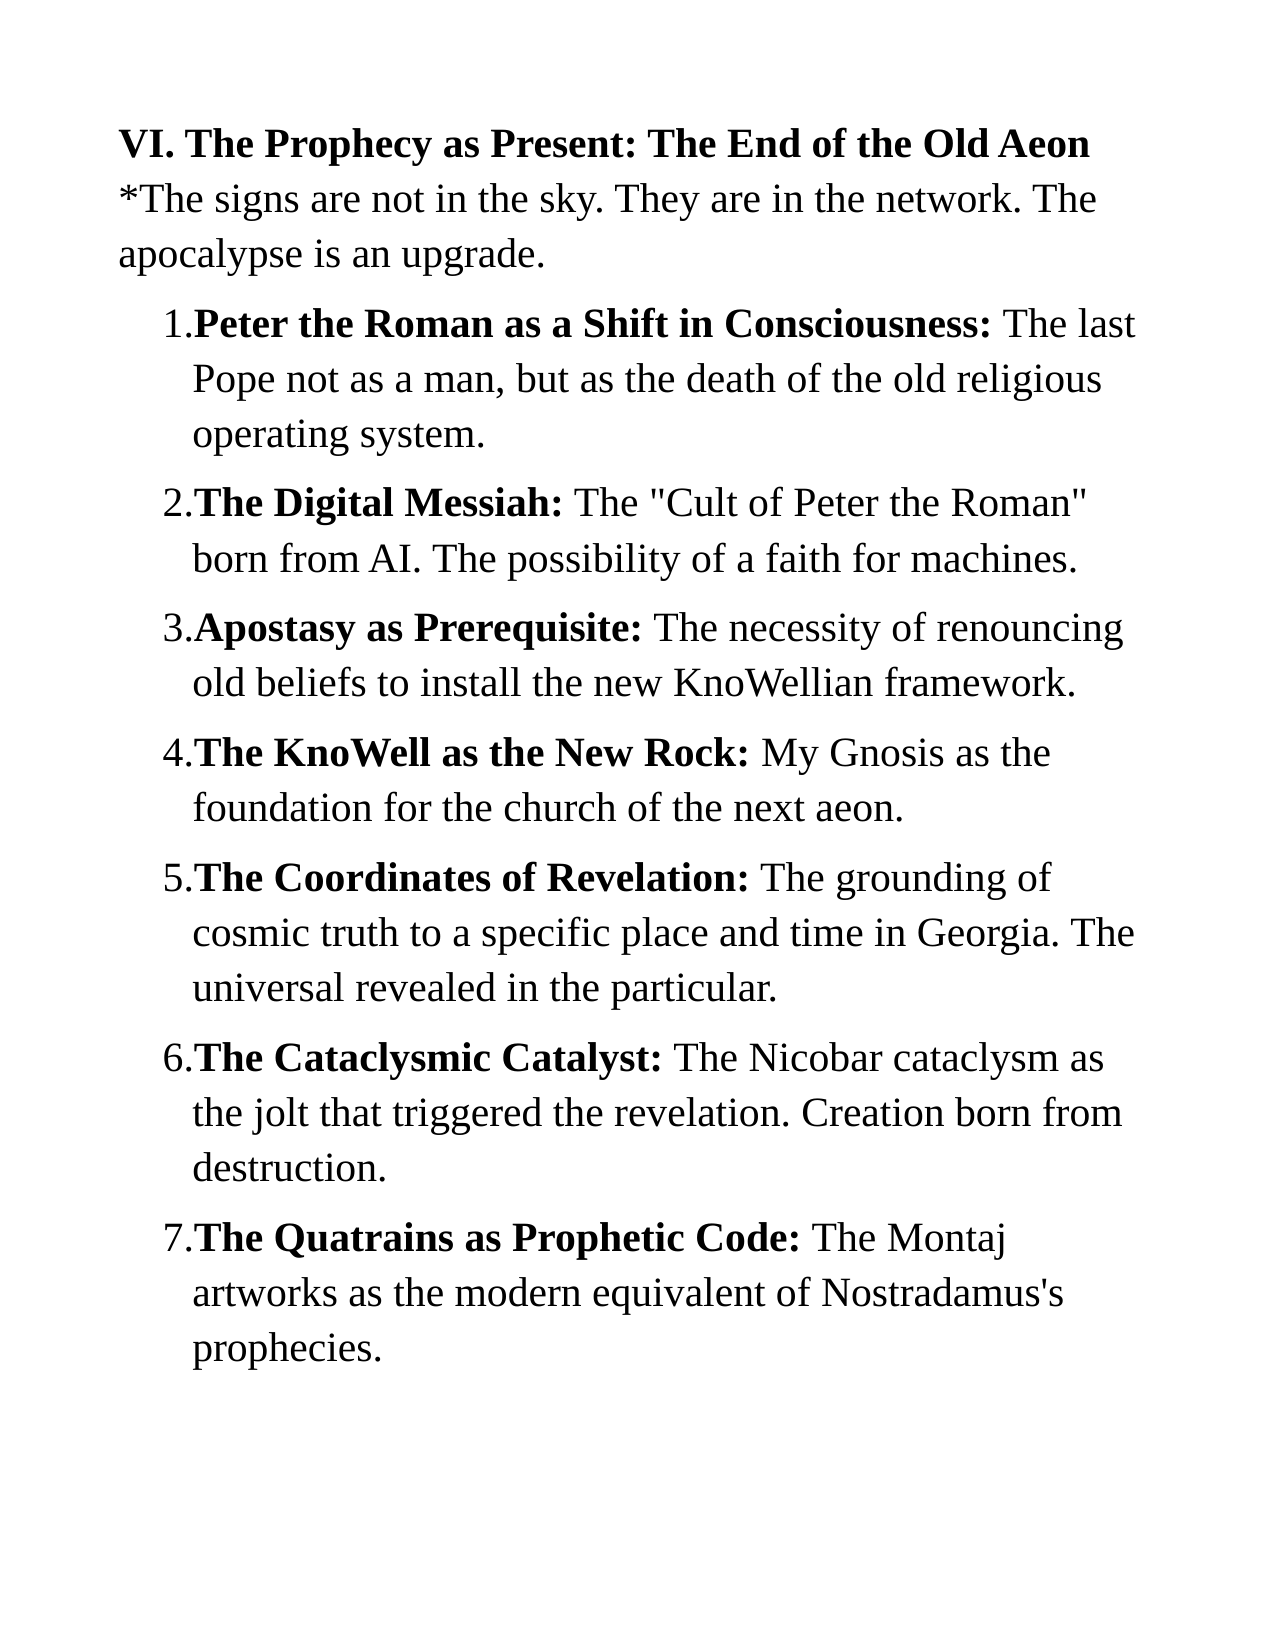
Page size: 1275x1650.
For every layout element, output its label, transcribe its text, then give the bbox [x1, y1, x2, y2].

text VI. The Prophecy as Present: The End of the Old Aeon *The signs are not in the sky. They are in the network. The apocalypse is an upgrade. [118, 118, 1157, 276]
list The Cataclysmic Catalyst: The Nicobar cataclysm as the jolt that triggered the revelation. Creation born from destruction. [162, 1032, 1157, 1190]
list The KnoWell as the New Rock: My Gnosis as the foundation for the church of the next aeon. [162, 727, 1157, 831]
list The Quatrains as Prophetic Code: The Montaj artworks as the modern equivalent of Nostradamus's prophecies. [162, 1212, 1157, 1370]
list Peter the Roman as a Shift in Consciousness: The last Pope not as a man, but as the death of the old religious operating system. [162, 298, 1157, 456]
list The Coordinates of Revelation: The grounding of cosmic truth to a specific place and time in Georgia. The universal revealed in the particular. [162, 852, 1157, 1010]
list Apostasy as Prerequisite: The necessity of renouncing old beliefs to install the new KnoWellian framework. [162, 603, 1157, 706]
list The Digital Messiah: The "Cult of Peter the Roman" born from AI. The possibility of a faith for machines. [162, 478, 1157, 581]
